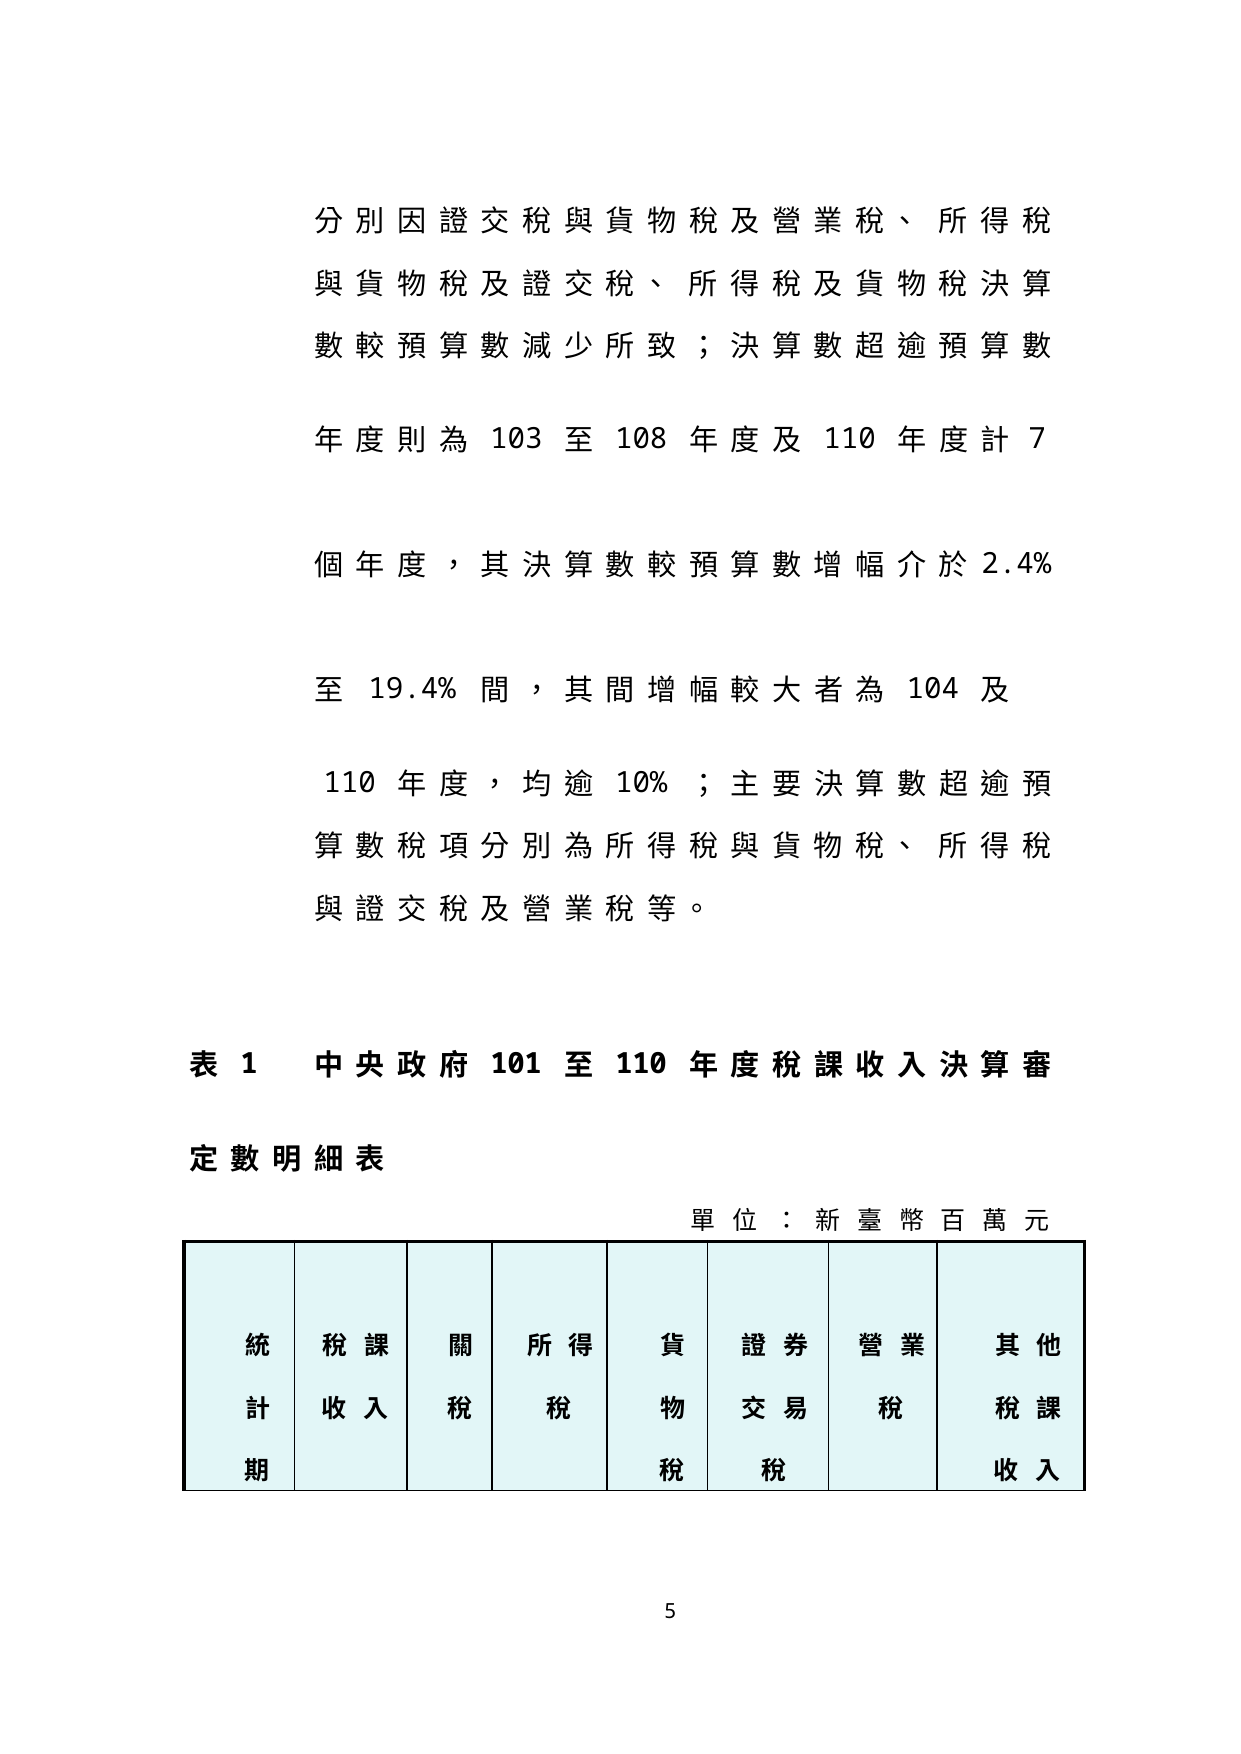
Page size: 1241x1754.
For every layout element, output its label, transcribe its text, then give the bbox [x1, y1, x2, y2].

text 表1 中央政府101至110年度稅課收入決算審定數明細表 [183, 990, 1058, 1177]
table_header 其他稅課收入 [938, 1243, 1083, 1490]
table_header 貨物稅 [608, 1243, 707, 1490]
table_header 關稅 [408, 1243, 491, 1490]
table_header 統計期 [186, 1243, 294, 1490]
text 單位：新臺幣百萬元 [183, 1177, 1058, 1240]
table_header 營業稅 [829, 1243, 936, 1490]
table_header 所得稅 [493, 1243, 606, 1490]
text 分別因證交稅與貨物稅及營業稅、所得稅與貨物稅及證交稅、所得稅及貨物稅決算數較預算數減少所致；決算數超逾預算數年度則為103至108年度及110年度計7個年度，其決算數較預算數增幅介於2.4%至19.4%間，其間增幅較大者為104及110年度，均逾10%；主要決算數超逾預算數稅項分別為所得稅與貨物稅、所得稅與證交稅及營業稅等。 [271, 177, 1058, 927]
table_header 稅課收入 [295, 1243, 406, 1490]
table_header 證券交易稅 [708, 1243, 828, 1490]
